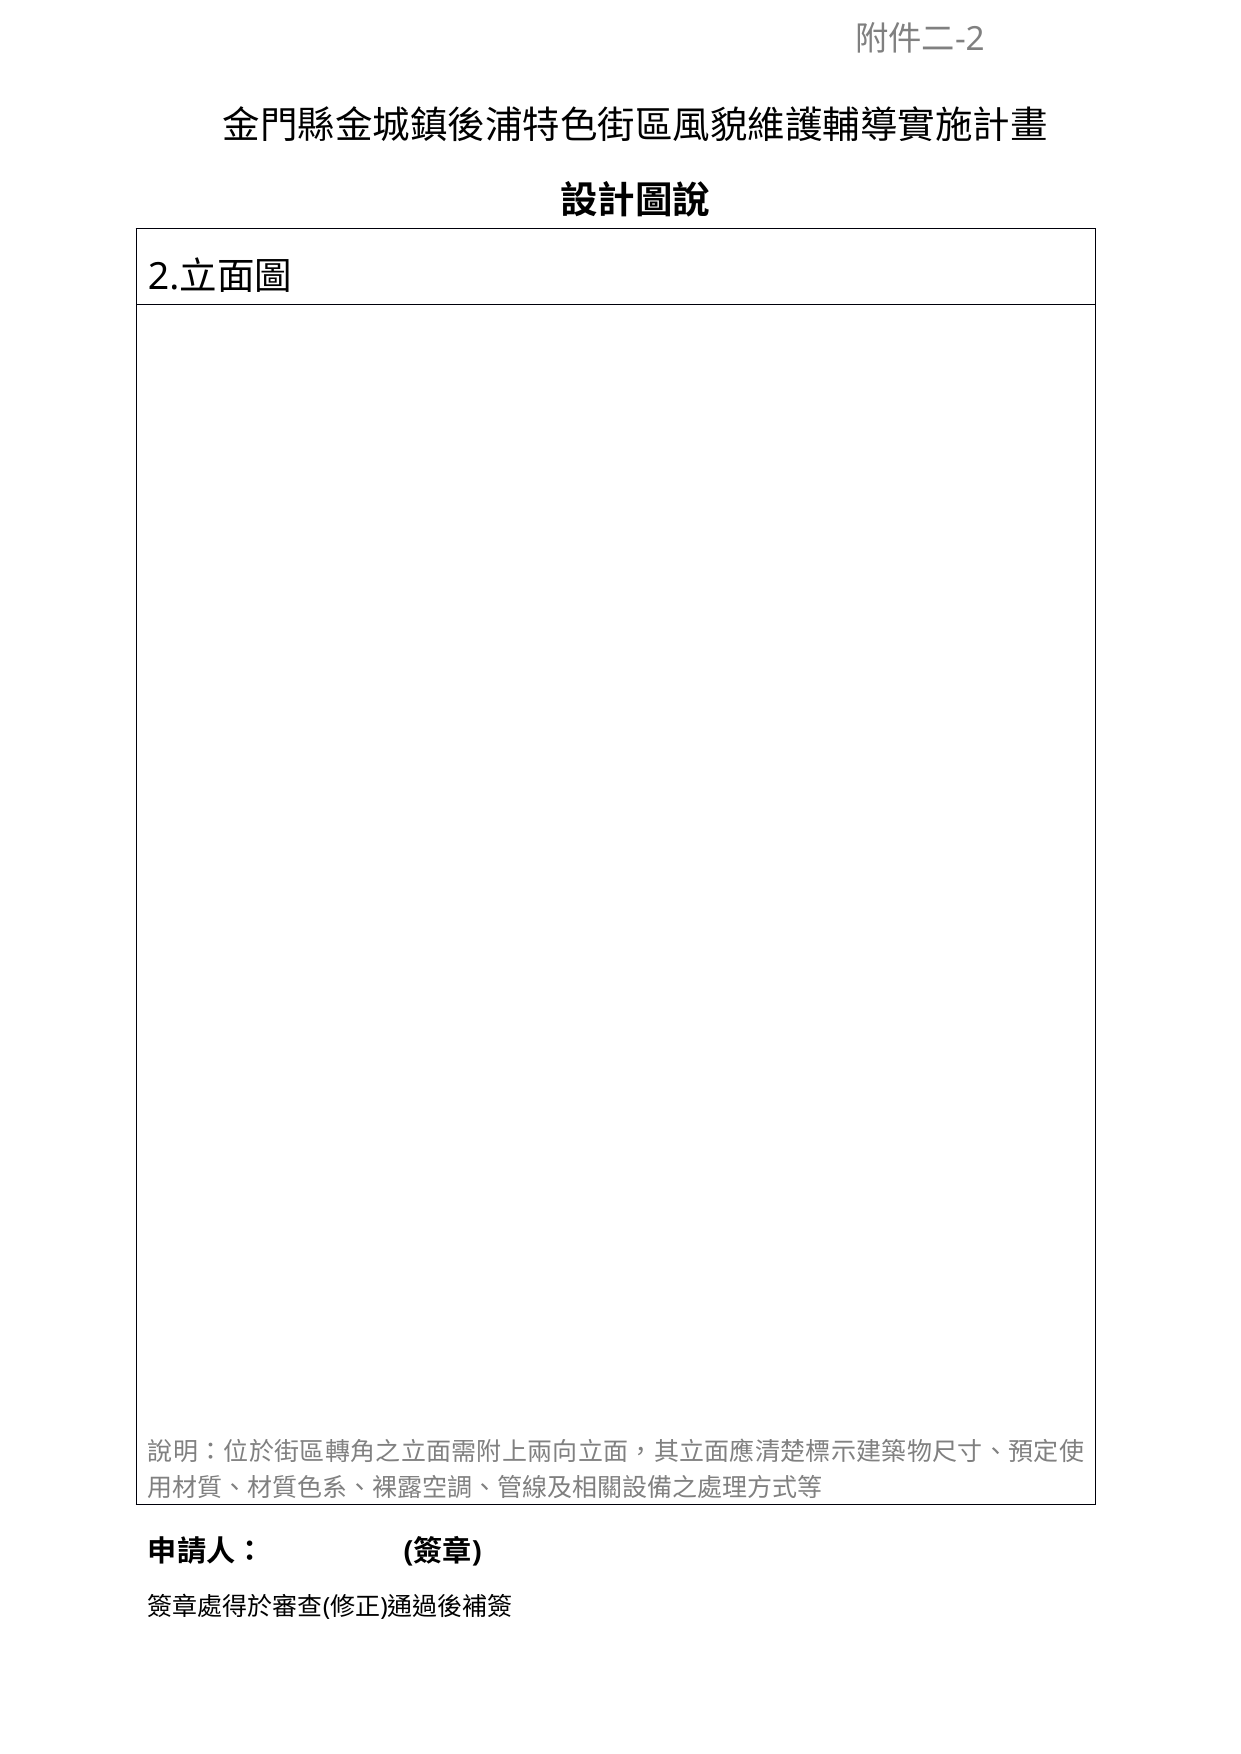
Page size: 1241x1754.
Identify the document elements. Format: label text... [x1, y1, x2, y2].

table_header 2.立面圖 [137, 229, 1095, 304]
text 附件二-2 [838, 11, 1001, 60]
text 金門縣金城鎮後浦特色街區風貌維護輔導實施計畫 [148, 78, 1122, 153]
text 申請人： (簽章) [148, 1505, 1122, 1580]
table_cell 說明：位於街區轉角之立面需附上兩向立面，其立面應清楚標示建築物尺寸、預定使用材質、材質色系、裸露空調、管線及相關設備之處理方式等 [137, 305, 1095, 1504]
text 簽章處得於審查(修正)通過後補簽 [148, 1580, 1122, 1617]
text 設計圖說 [148, 153, 1122, 228]
